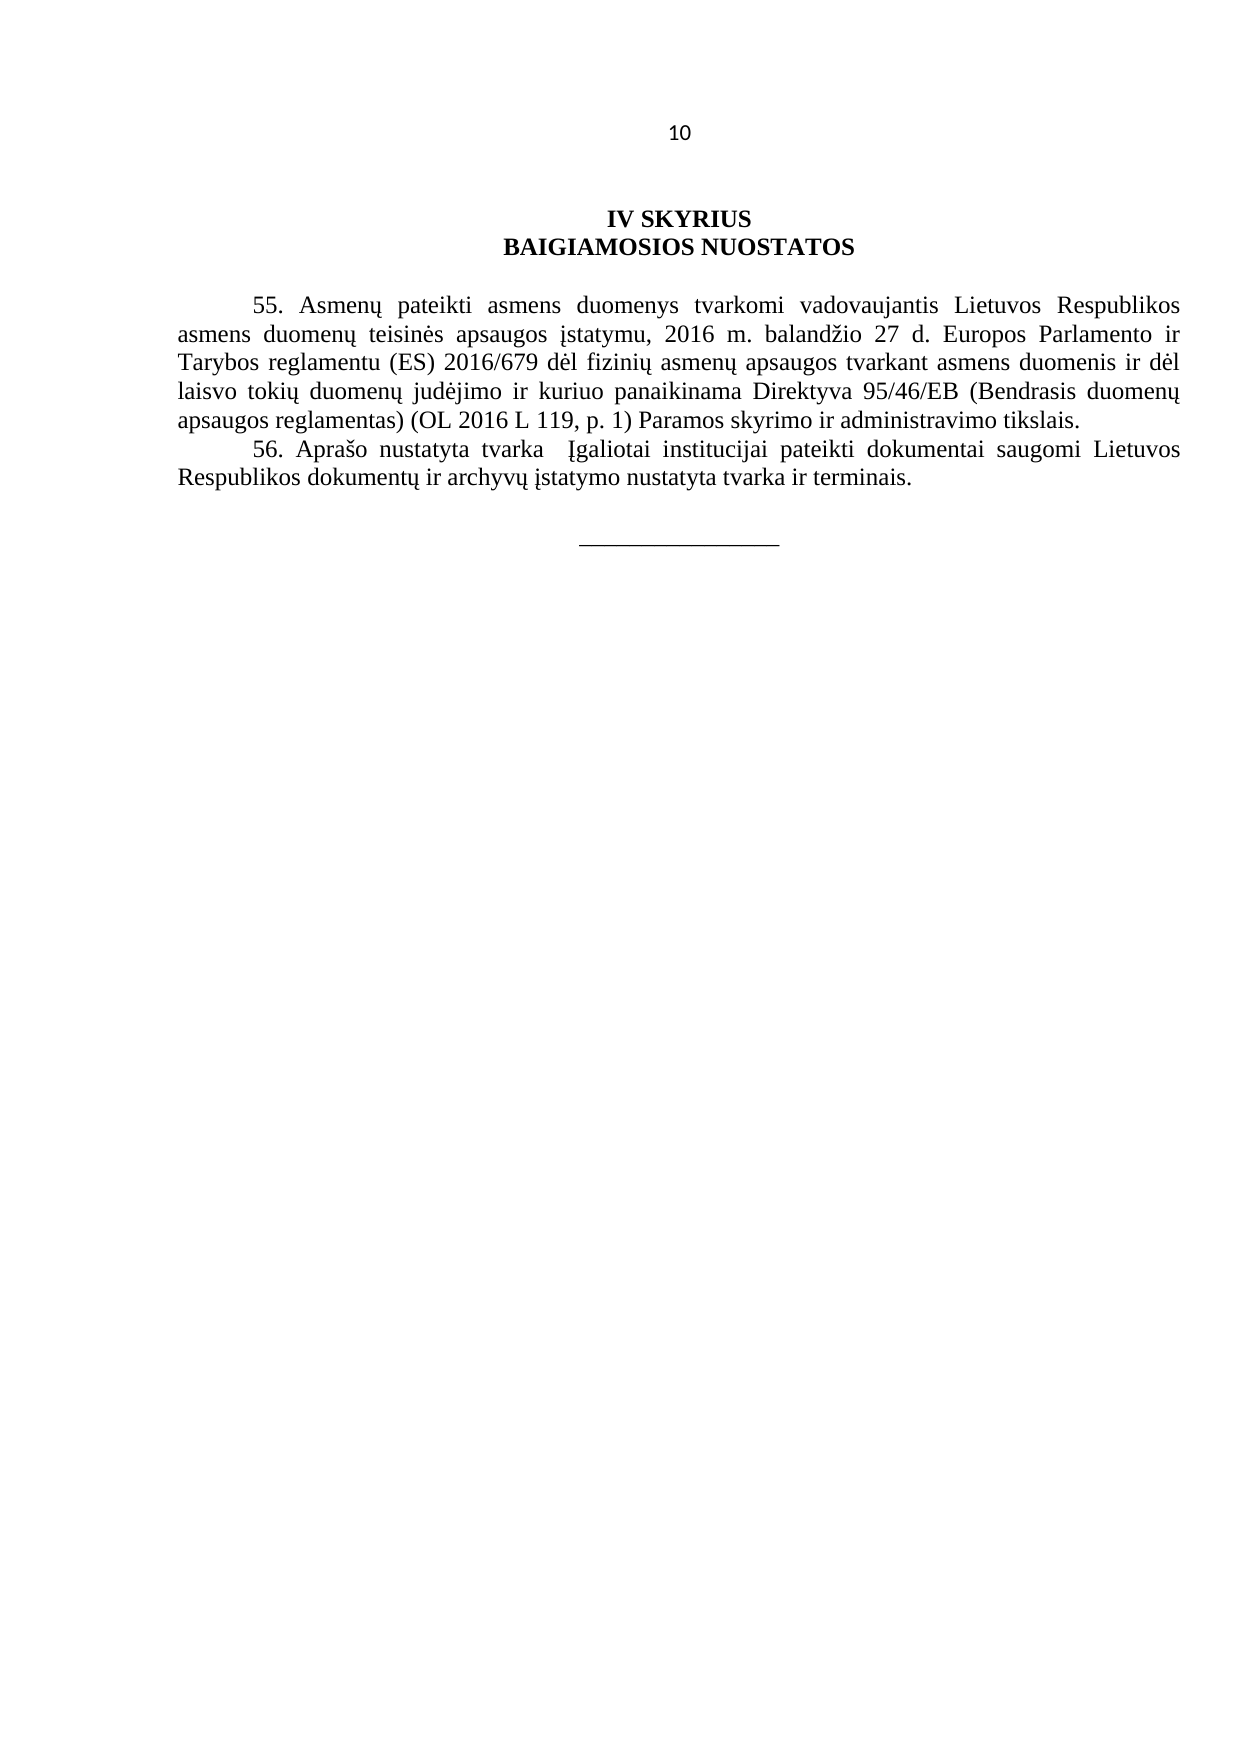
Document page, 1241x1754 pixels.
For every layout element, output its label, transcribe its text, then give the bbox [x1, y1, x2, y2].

text IV SKYRIUS [177, 204, 1181, 232]
text 55. Asmenų pateikti asmens duomenys tvarkomi vadovaujantis Lietuvos Respublikos asmens duomenų teisinės apsaugos įstatymu, 2016 m. balandžio 27 d. Europos Parlamento ir Tarybos reglamentu (ES) 2016/679 dėl fizinių asmenų apsaugos tvarkant asmens duomenis ir dėl laisvo tokių duomenų judėjimo ir kuriuo panaikinama Direktyva 95/46/EB (Bendrasis duomenų apsaugos reglamentas) (OL 2016 L 119, p. 1) Paramos skyrimo ir administravimo tikslais. [177, 290, 1181, 434]
text ________________ [177, 520, 1181, 549]
text BAIGIAMOSIOS NUOSTATOS [177, 232, 1181, 261]
text 56. Aprašo nustatyta tvarka Įgaliotai institucijai pateikti dokumentai saugomi Lietuvos Respublikos dokumentų ir archyvų įstatymo nustatyta tvarka ir terminais. [177, 434, 1181, 491]
